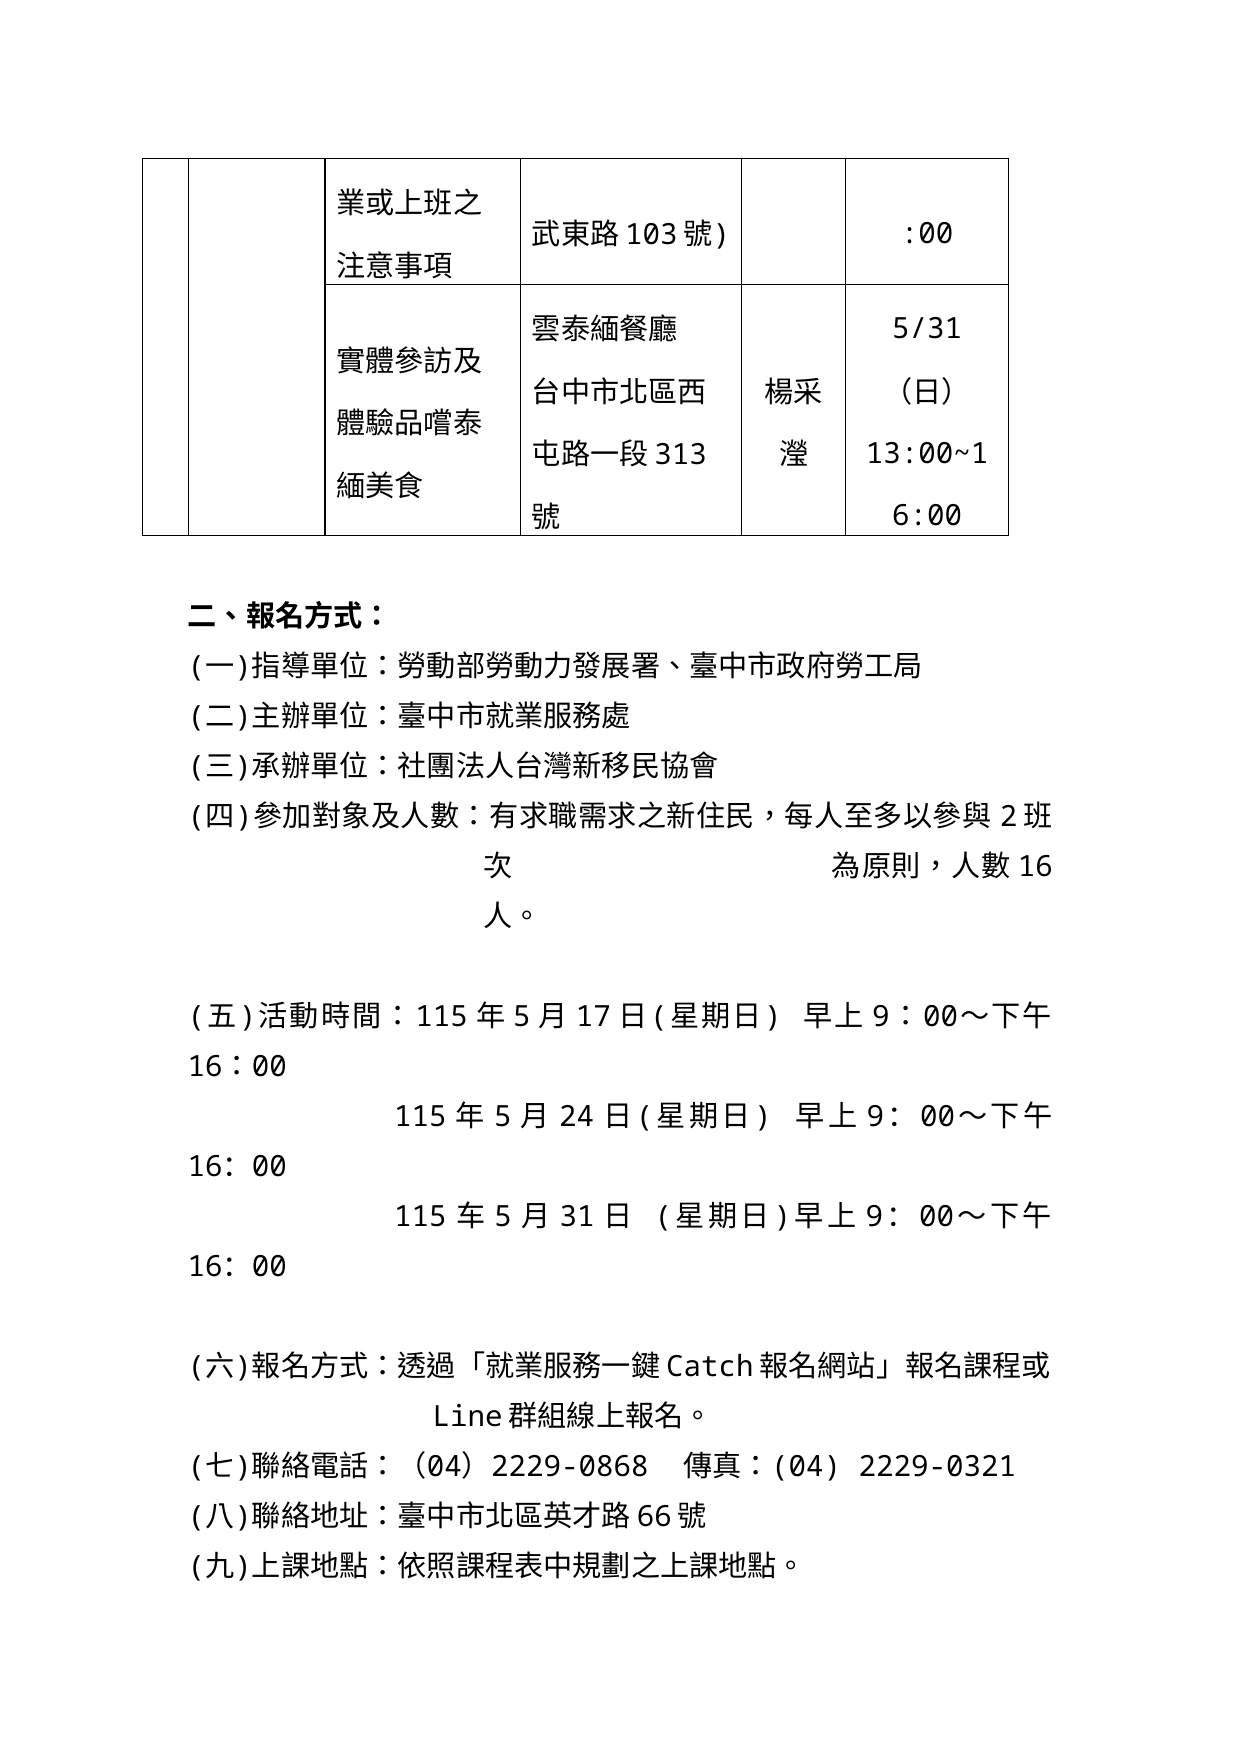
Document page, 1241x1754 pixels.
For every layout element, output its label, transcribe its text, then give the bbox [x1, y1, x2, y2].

text 二、報名方式： [187, 586, 1053, 636]
text Line群組線上報名。 [187, 1386, 1053, 1436]
text (二)主辦單位：臺中市就業服務處 [187, 686, 1053, 736]
text (八)聯絡地址：臺中市北區英才路66號 [187, 1486, 1053, 1536]
table_cell [143, 159, 188, 535]
text 115车5月31日 (星期日)早上9：00～下午16：00 [187, 1186, 1053, 1286]
table_cell [742, 159, 845, 284]
text (五)活動時間：115年5月17日(星期日) 早上9：00～下午16：00 [187, 986, 1053, 1086]
table_cell 業或上班之注意事項 [326, 159, 520, 284]
text (七)聯絡電話：（04）2229-0868 傳真：(04) 2229-0321 [187, 1436, 1053, 1486]
table_cell 雲泰緬餐廳 台中市北區西屯路一段313號 [521, 285, 741, 535]
table_cell 實體參訪及體驗品嚐泰緬美食 [326, 285, 520, 535]
table_cell 楊采瀅 [742, 285, 845, 535]
text 115年5月24日(星期日) 早上9：00～下午16：00 [187, 1086, 1053, 1186]
table_cell 5/31（日） 13:00~16:00 [846, 285, 1008, 535]
table_cell [189, 159, 324, 535]
table_cell :00 [846, 159, 1008, 284]
text (四)參加對象及人數：有求職需求之新住民，每人至多以參與2班次 為原則，人數16人。 [187, 786, 1053, 936]
table_cell 武東路103號) [521, 159, 741, 284]
text (三)承辦單位：社團法人台灣新移民協會 [187, 736, 1053, 786]
text (六)報名方式：透過「就業服務一鍵Catch報名網站」報名課程或 [187, 1336, 1053, 1386]
text (一)指導單位：勞動部勞動力發展署、臺中市政府勞工局 [187, 636, 1053, 686]
text (九)上課地點：依照課程表中規劃之上課地點。 [187, 1536, 1053, 1586]
